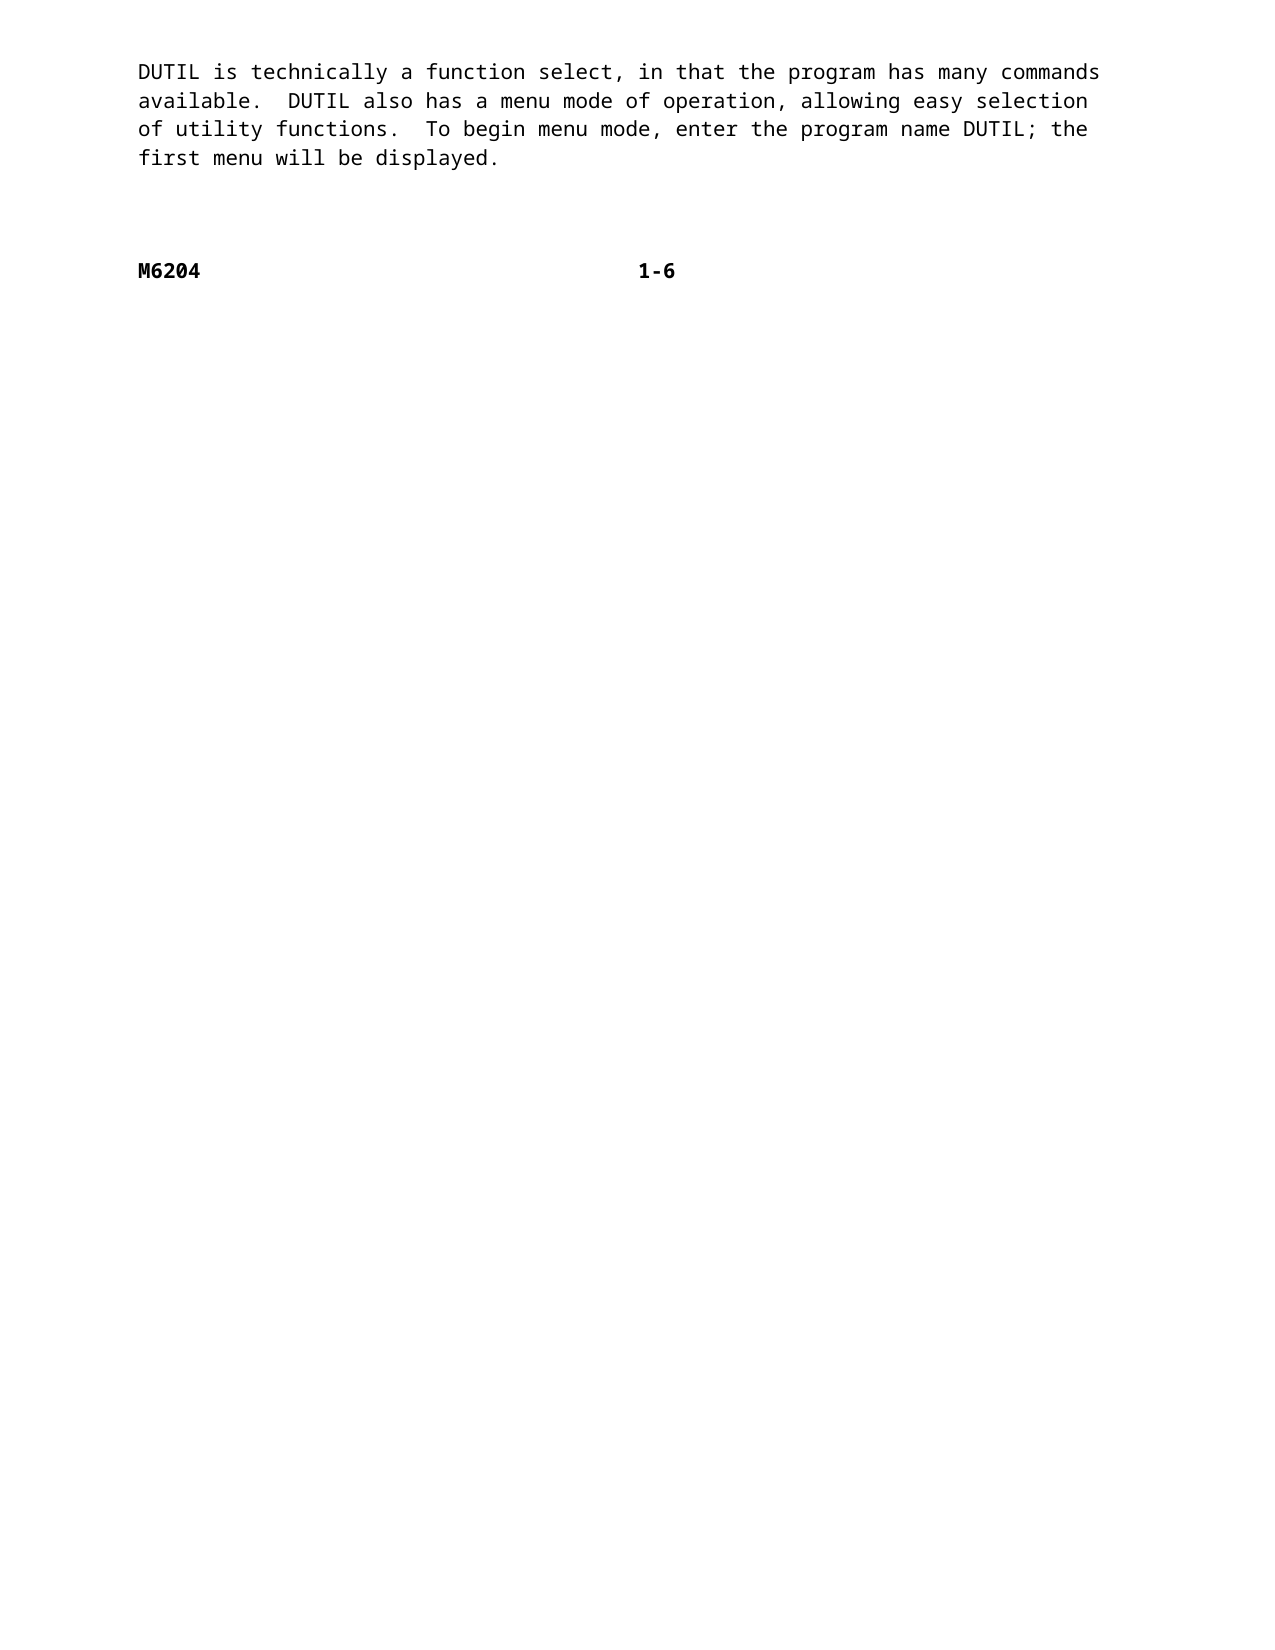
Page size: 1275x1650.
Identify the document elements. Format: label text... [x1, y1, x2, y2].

text M6204 1-6 [38, 256, 1237, 285]
text first menu will be displayed. [38, 143, 1237, 171]
text available. DUTIL also has a menu mode of operation, allowing easy selection [38, 86, 1237, 114]
text of utility functions. To begin menu mode, enter the program name DUTIL; the [38, 114, 1237, 143]
text DUTIL is technically a function select, in that the program has many commands [38, 57, 1237, 86]
